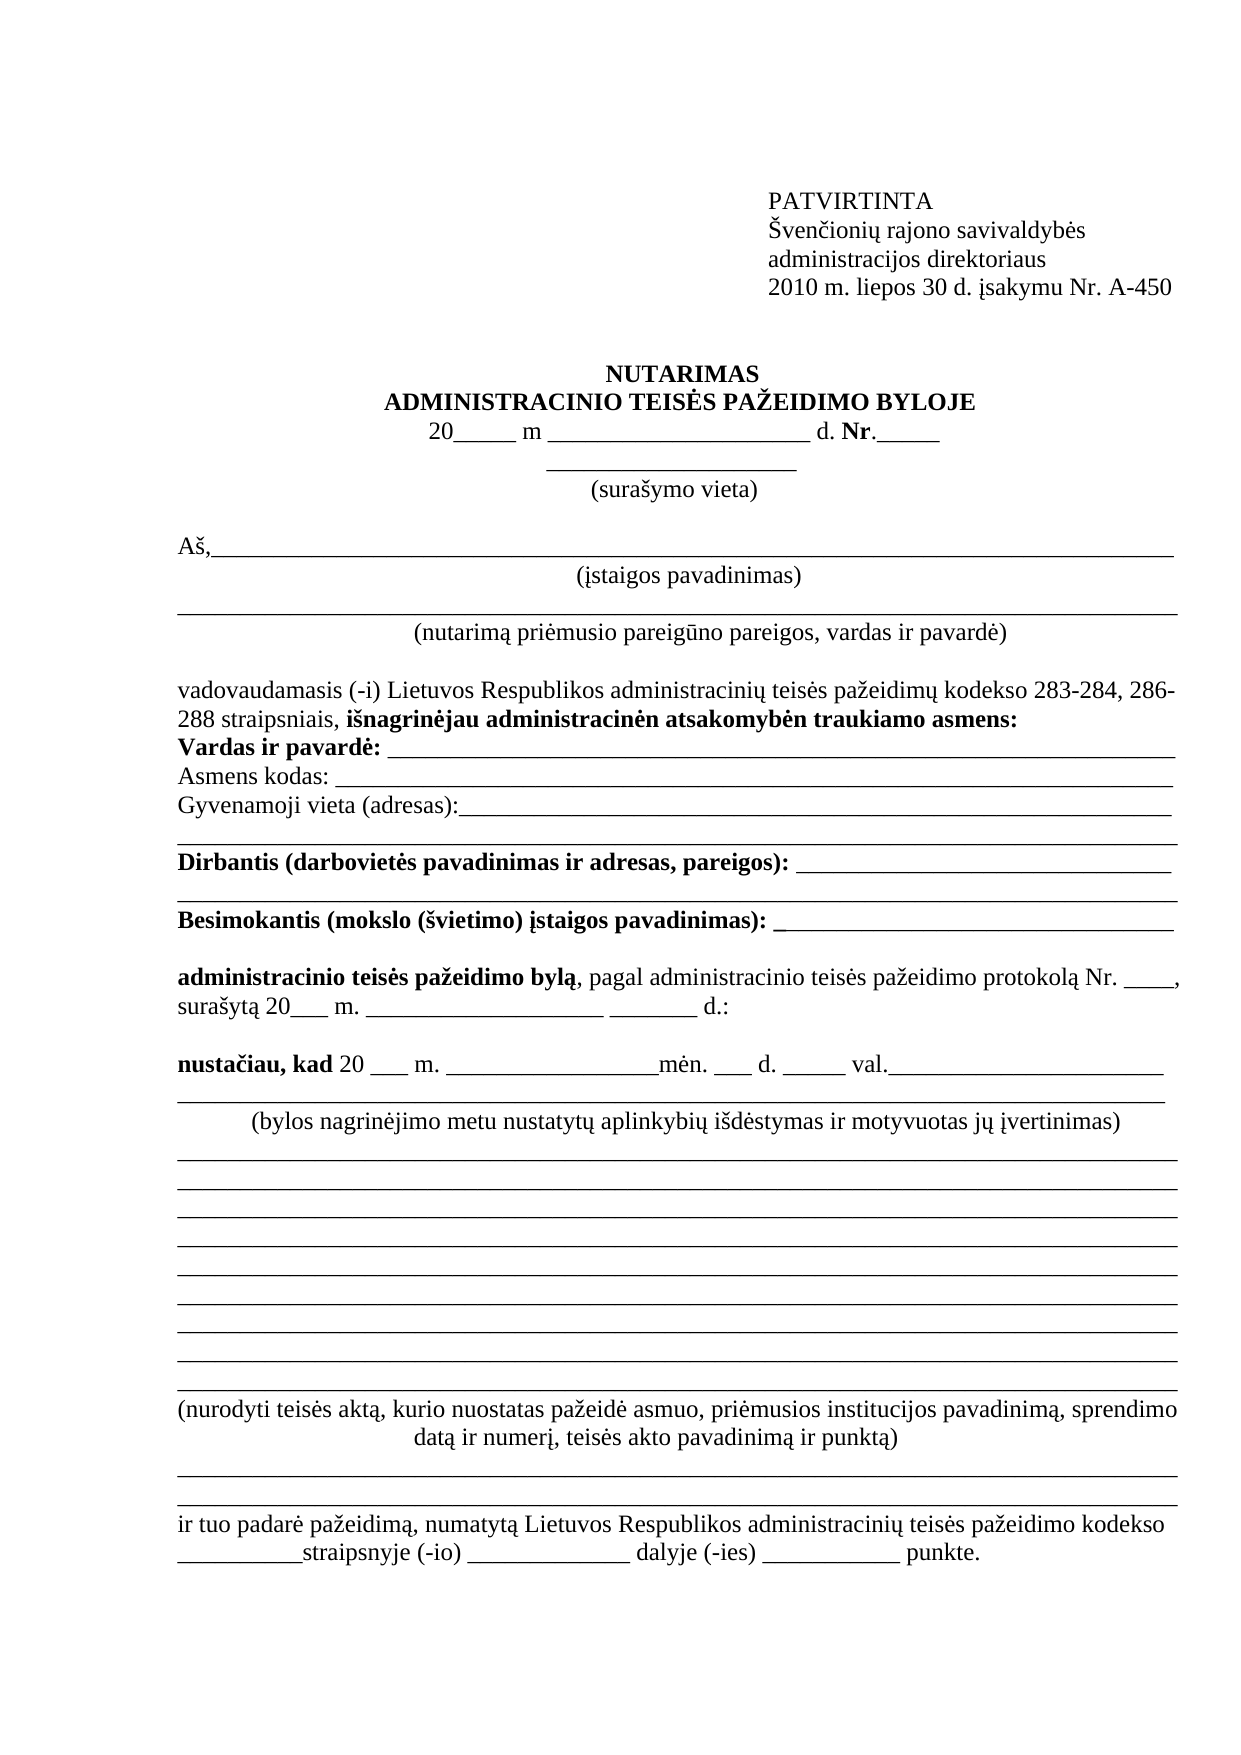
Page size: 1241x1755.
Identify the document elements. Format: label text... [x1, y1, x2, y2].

text (nutarimą priėmusio pareigūno pareigos, vardas ir pavardė) [177, 617, 1181, 646]
text ________________________________________________________________________________ [177, 1480, 1181, 1509]
text vadovaudamasis (-i) Lietuvos Respublikos administracinių teisės pažeidimų kodekso 283-284, 286- [177, 675, 1181, 704]
text administracinio teisės pažeidimo bylą, pagal administracinio teisės pažeidimo protokolą Nr. ____, [177, 962, 1181, 991]
text 288 straipsniais, išnagrinėjau administracinėn atsakomybėn traukiamo asmens: [177, 704, 1181, 732]
text NUTARIMAS [177, 359, 1181, 387]
text ________________________________________________________________________________ [177, 1135, 1181, 1164]
text ________________________________________________________________________________ [177, 1307, 1181, 1336]
text ________________________________________________________________________________ [177, 589, 1181, 617]
text nustačiau, kad 20 ___ m. _________________mėn. ___ d. _____ val.______________________ [177, 1049, 1181, 1077]
text ________________________________________________________________________________ [177, 1279, 1181, 1307]
text (bylos nagrinėjimo metu nustatytų aplinkybių išdėstymas ir motyvuotas jų įvertinimas) [177, 1106, 1181, 1135]
text 2010 m. liepos 30 d. įsakymu Nr. A-450 [177, 272, 1181, 301]
text ________________________________________________________________________________ [177, 876, 1181, 905]
text (surašymo vieta) [177, 474, 1181, 502]
text Vardas ir pavardė: _______________________________________________________________ [177, 732, 1181, 761]
text ADMINISTRACINIO TEISĖS PAŽEIDIMO BYLOJE [177, 387, 1181, 416]
text Aš,_____________________________________________________________________________ [177, 531, 1181, 560]
text _______________________________________________________________________________ [177, 1077, 1181, 1106]
text Švenčionių rajono savivaldybės [177, 215, 1181, 244]
text 20_____ m _____________________ d. Nr._____ [177, 416, 1181, 445]
text (nurodyti teisės aktą, kurio nuostatas pažeidė asmuo, priėmusios institucijos pavadinimą, sprendimo [177, 1394, 1181, 1422]
text ________________________________________________________________________________ [177, 1365, 1181, 1394]
text ________________________________________________________________________________ [177, 1336, 1181, 1365]
text __________straipsnyje (-io) _____________ dalyje (-ies) ___________ punkte. [177, 1537, 1181, 1566]
text administracijos direktoriaus [177, 244, 1181, 272]
text Dirbantis (darbovietės pavadinimas ir adresas, pareigos): ______________________________ [177, 847, 1181, 876]
text ________________________________________________________________________________ [177, 1221, 1181, 1250]
text ________________________________________________________________________________ [177, 1250, 1181, 1279]
text ir tuo padarė pažeidimą, numatytą Lietuvos Respublikos administracinių teisės pažeidimo kodekso [177, 1509, 1181, 1537]
text Gyvenamoji vieta (adresas):_________________________________________________________ [177, 790, 1181, 819]
text ________________________________________________________________________________ [177, 1164, 1181, 1192]
text Asmens kodas: ___________________________________________________________________ [177, 761, 1181, 790]
text ____________________ [177, 445, 1181, 474]
text Besimokantis (mokslo (švietimo) įstaigos pavadinimas): ________________________________ [177, 905, 1181, 934]
text ________________________________________________________________________________ [177, 819, 1181, 847]
text datą ir numerį, teisės akto pavadinimą ir punktą) [177, 1422, 1181, 1451]
text surašytą 20___ m. ___________________ _______ d.: [177, 991, 1181, 1020]
text PATVIRTINTA [177, 186, 1181, 215]
text ________________________________________________________________________________ [177, 1192, 1181, 1221]
text ________________________________________________________________________________ [177, 1451, 1181, 1480]
text (įstaigos pavadinimas) [177, 560, 1181, 589]
